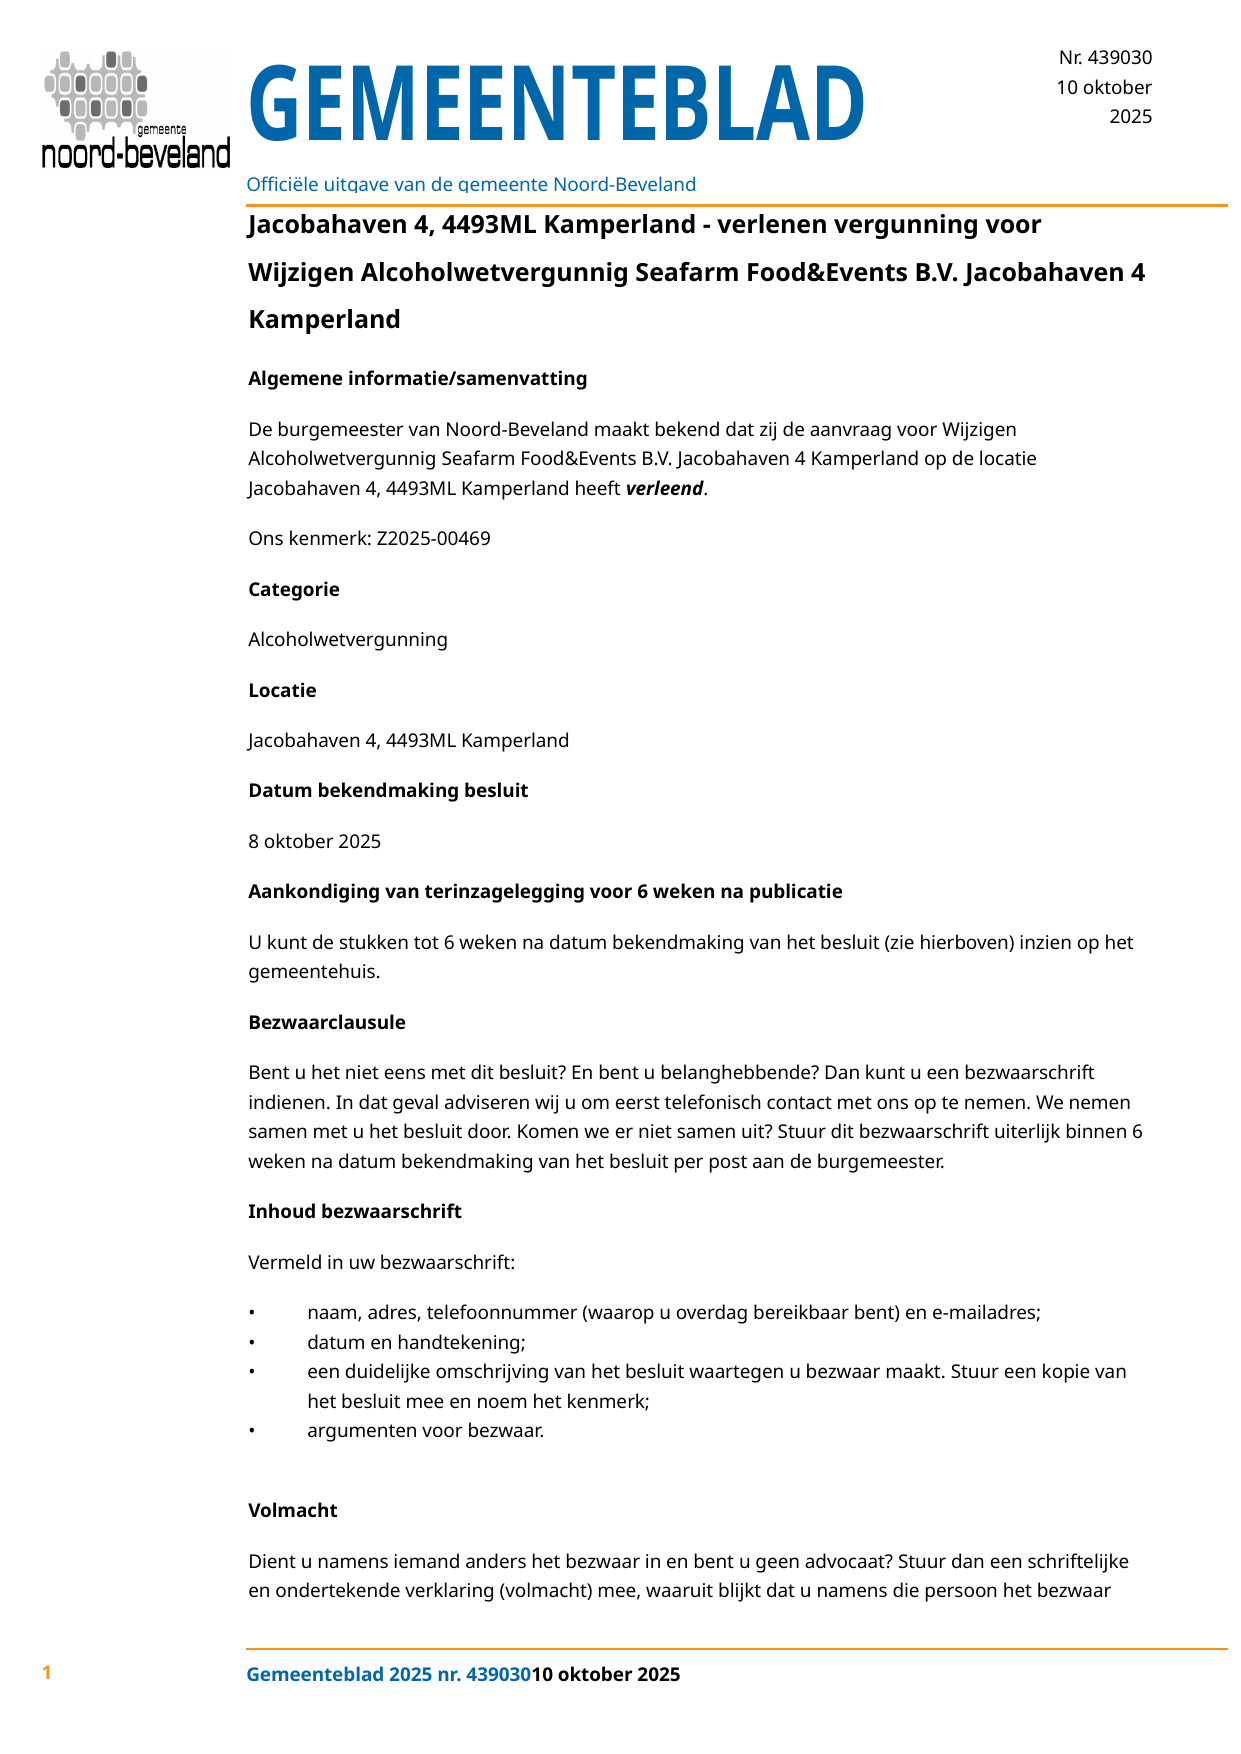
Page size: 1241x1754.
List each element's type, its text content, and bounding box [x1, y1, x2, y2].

text Locatie [248, 677, 1152, 702]
text Categorie [248, 576, 1152, 602]
text Jacobahaven 4, 4493ML Kamperland - verlenen vergunning voor Wijzigen Alcoholwetvergunnig Seafarm Food&Events B.V. Jacobahaven 4 Kamperland [248, 207, 1152, 336]
text Vermeld in uw bezwaarschrift: [248, 1249, 1152, 1274]
text Alcoholwetvergunning [248, 626, 1152, 652]
text Inhoud bezwaarschrift [248, 1198, 1152, 1224]
text Bent u het niet eens met dit besluit? En bent u belanghebbende? Dan kunt u een bezwaarschrift indienen. In dat geval adviseren wij u om eerst telefonisch contact met ons op te nemen. We nemen samen met u het besluit door. Komen we er niet samen uit? Stuur dit bezwaarschrift uiterlijk binnen 6 weken na datum bekendmaking van het besluit per post aan de burgemeester. [248, 1059, 1152, 1174]
text Datum bekendmaking besluit [248, 778, 1152, 803]
text Algemene informatie/samenvatting [248, 366, 1152, 391]
text Volmacht [248, 1498, 1152, 1523]
text De burgemeester van Noord-Beveland maakt bekend dat zij de aanvraag voor Wijzigen Alcoholwetvergunnig Seafarm Food&Events B.V. Jacobahaven 4 Kamperland op de locatie Jacobahaven 4, 4493ML Kamperland heeft verleend. [248, 416, 1152, 501]
text U kunt de stukken tot 6 weken na datum bekendmaking van het besluit (zie hierboven) inzien op het gemeentehuis. [248, 929, 1152, 984]
list een duidelijke omschrijving van het besluit waartegen u bezwaar maakt. Stuur een kopie van het besluit mee en noem het kenmerk; [248, 1358, 1152, 1414]
picture [41, 47, 231, 172]
text Bezwaarclausule [248, 1009, 1152, 1034]
text 8 oktober 2025 [248, 828, 1152, 854]
text Ons kenmerk: Z2025-00469 [248, 526, 1152, 551]
list naam, adres, telefoonnummer (waarop u overdag bereikbaar bent) en e-mailadres; [248, 1299, 1152, 1325]
list datum en handtekening; [248, 1329, 1152, 1354]
text Dient u namens iemand anders het bezwaar in en bent u geen advocaat? Stuur dan een schriftelijke en ondertekende verklaring (volmacht) mee, waaruit blijkt dat u namens die persoon het bezwaar [248, 1548, 1152, 1603]
list argumenten voor bezwaar. [248, 1418, 1152, 1443]
text Aankondiging van terinzagelegging voor 6 weken na publicatie [248, 878, 1152, 904]
text Jacobahaven 4, 4493ML Kamperland [248, 727, 1152, 753]
